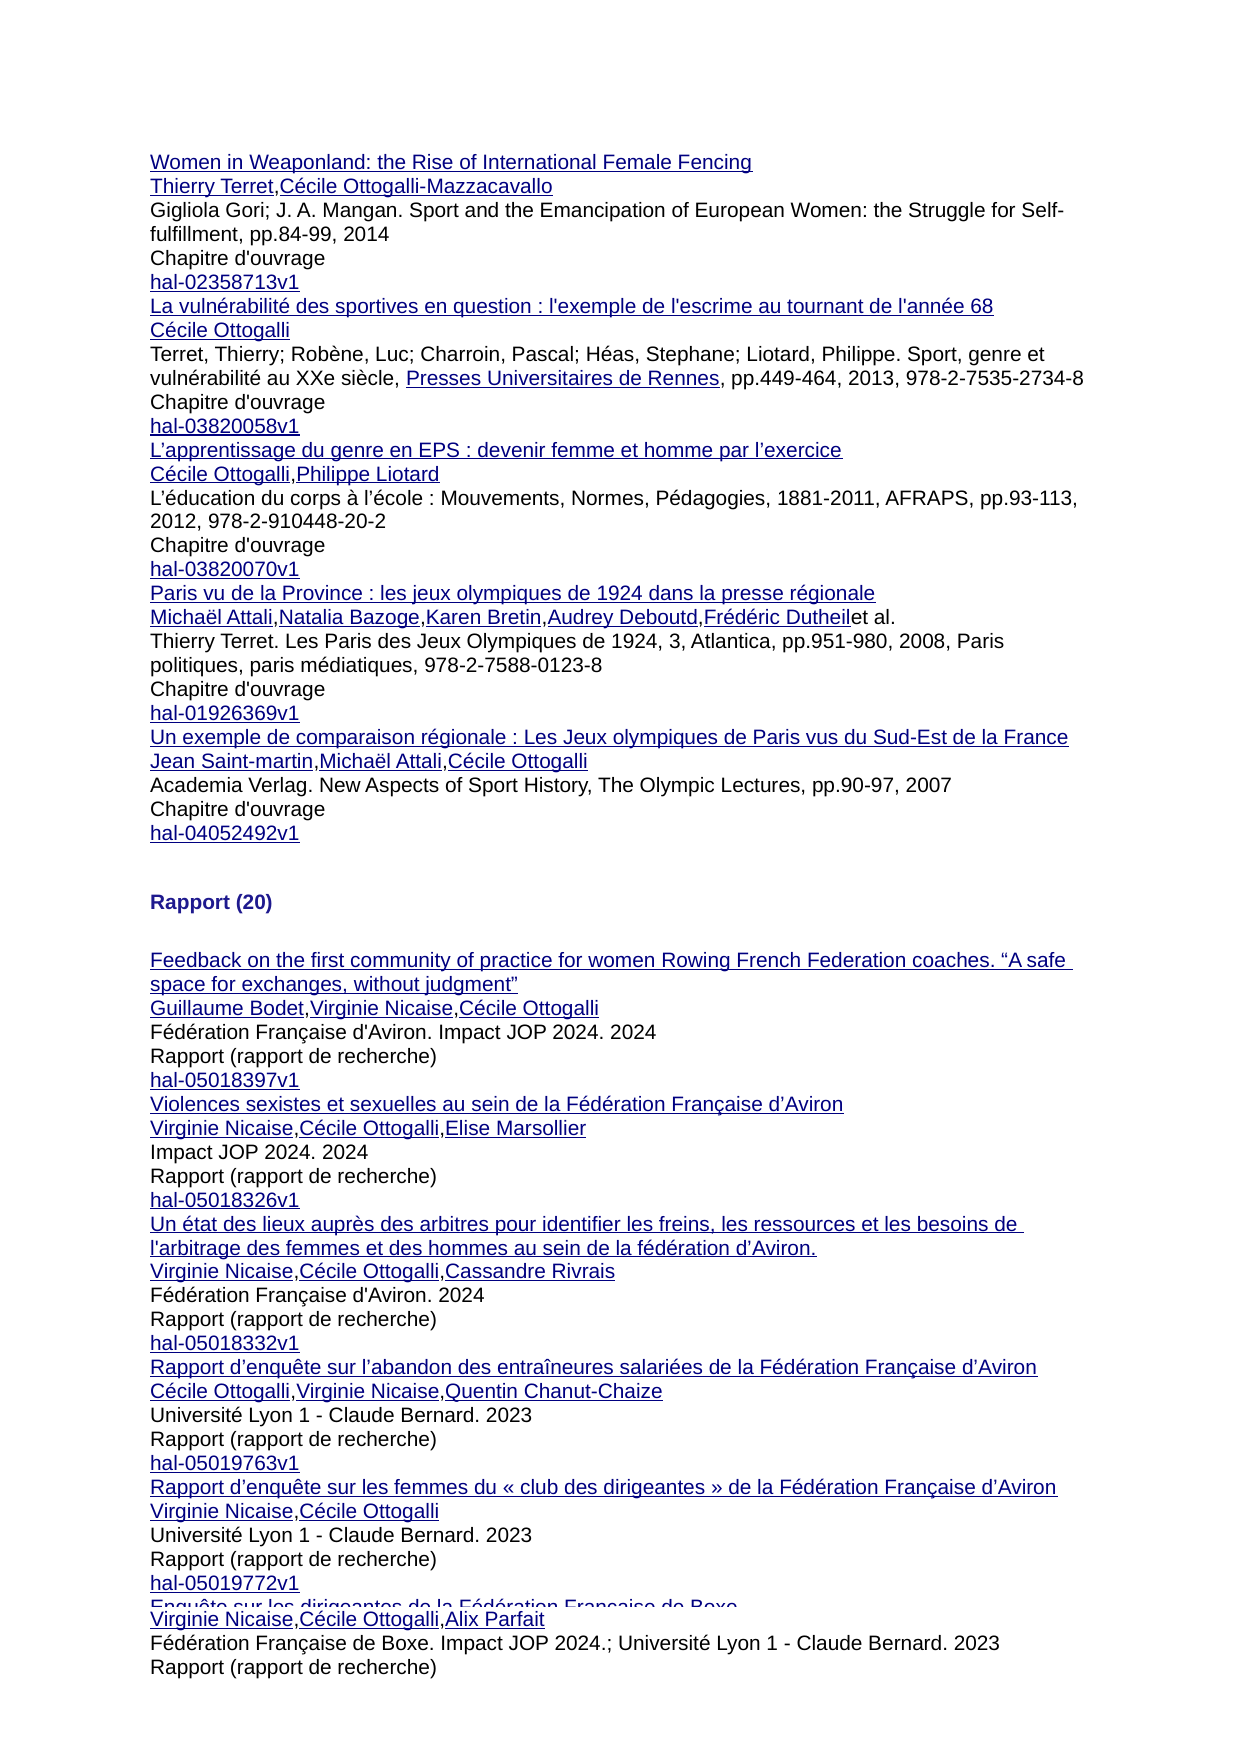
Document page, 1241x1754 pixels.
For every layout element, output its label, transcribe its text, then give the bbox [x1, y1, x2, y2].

table_cell Violences sexistes et sexuelles au sein de la Fédération Française d’Aviron Virginie Nicaise,Cécile Ottogalli,Elise Marsollier Impact JOP 2024. 2024 Rapport (rapport de recherche) hal-05018326v1 [150, 1092, 1090, 1211]
table_header Feedback on the first community of practice for women Rowing French Federation coaches. “A safe space for exchanges, without judgment” Guillaume Bodet,Virginie Nicaise,Cécile Ottogalli Fédération Française d'Aviron. Impact JOP 2024. 2024 Rapport (rapport de recherche) hal-05018397v1 [150, 948, 1090, 1092]
table_cell La vulnérabilité des sportives en question : l'exemple de l'escrime au tournant de l'année 68 Cécile Ottogalli Terret, Thierry; Robène, Luc; Charroin, Pascal; Héas, Stephane; Liotard, Philippe. Sport, genre et vulnérabilité au XXe siècle, Presses Universitaires de Rennes, pp.449-464, 2013, 978-2-7535-2734-8 Chapitre d'ouvrage hal-03820058v1 [150, 294, 1090, 437]
table_cell L’apprentissage du genre en EPS : devenir femme et homme par l’exercice Cécile Ottogalli,Philippe Liotard L’éducation du corps à l’école : Mouvements, Normes, Pédagogies, 1881-2011, AFRAPS, pp.93-113, 2012, 978-2-910448-20-2 Chapitre d'ouvrage hal-03820070v1 [150, 438, 1090, 581]
table_cell Enquête sur les dirigeantes de la Fédération Française de Boxe Virginie Nicaise,Cécile Ottogalli,Alix Parfait Fédération Française de Boxe. Impact JOP 2024.; Université Lyon 1 - Claude Bernard. 2023 Rapport (rapport de recherche) [150, 1595, 1090, 1679]
table_cell Un exemple de comparaison régionale : Les Jeux olympiques de Paris vus du Sud-Est de la France Jean Saint-martin,Michaël Attali,Cécile Ottogalli Academia Verlag. New Aspects of Sport History, The Olympic Lectures, pp.90-97, 2007 Chapitre d'ouvrage hal-04052492v1 [150, 725, 1090, 845]
table_cell Paris vu de la Province : les jeux olympiques de 1924 dans la presse régionale Michaël Attali,Natalia Bazoge,Karen Bretin,Audrey Deboutd,Frédéric Dutheilet al. Thierry Terret. Les Paris des Jeux Olympiques de 1924, 3, Atlantica, pp.951-980, 2008, Paris politiques, paris médiatiques, 978-2-7588-0123-8 Chapitre d'ouvrage hal-01926369v1 [150, 581, 1090, 725]
table_cell Rapport d’enquête sur l’abandon des entraîneures salariées de la Fédération Française d’Aviron Cécile Ottogalli,Virginie Nicaise,Quentin Chanut-Chaize Université Lyon 1 - Claude Bernard. 2023 Rapport (rapport de recherche) hal-05019763v1 [150, 1355, 1090, 1475]
table_cell Rapport d’enquête sur les femmes du « club des dirigeantes » de la Fédération Française d’Aviron Virginie Nicaise,Cécile Ottogalli Université Lyon 1 - Claude Bernard. 2023 Rapport (rapport de recherche) hal-05019772v1 [150, 1475, 1090, 1595]
subtitle Rapport (20) [150, 889, 1090, 913]
table_cell Women in Weaponland: the Rise of International Female Fencing Thierry Terret,Cécile Ottogalli-Mazzacavallo Gigliola Gori; J. A. Mangan. Sport and the Emancipation of European Women: the Struggle for Self-fulfillment, pp.84-99, 2014 Chapitre d'ouvrage hal-02358713v1 [150, 150, 1090, 294]
table_cell Un état des lieux auprès des arbitres pour identifier les freins, les ressources et les besoins de l'arbitrage des femmes et des hommes au sein de la fédération d’Aviron. Virginie Nicaise,Cécile Ottogalli,Cassandre Rivrais Fédération Française d'Aviron. 2024 Rapport (rapport de recherche) hal-05018332v1 [150, 1211, 1090, 1355]
